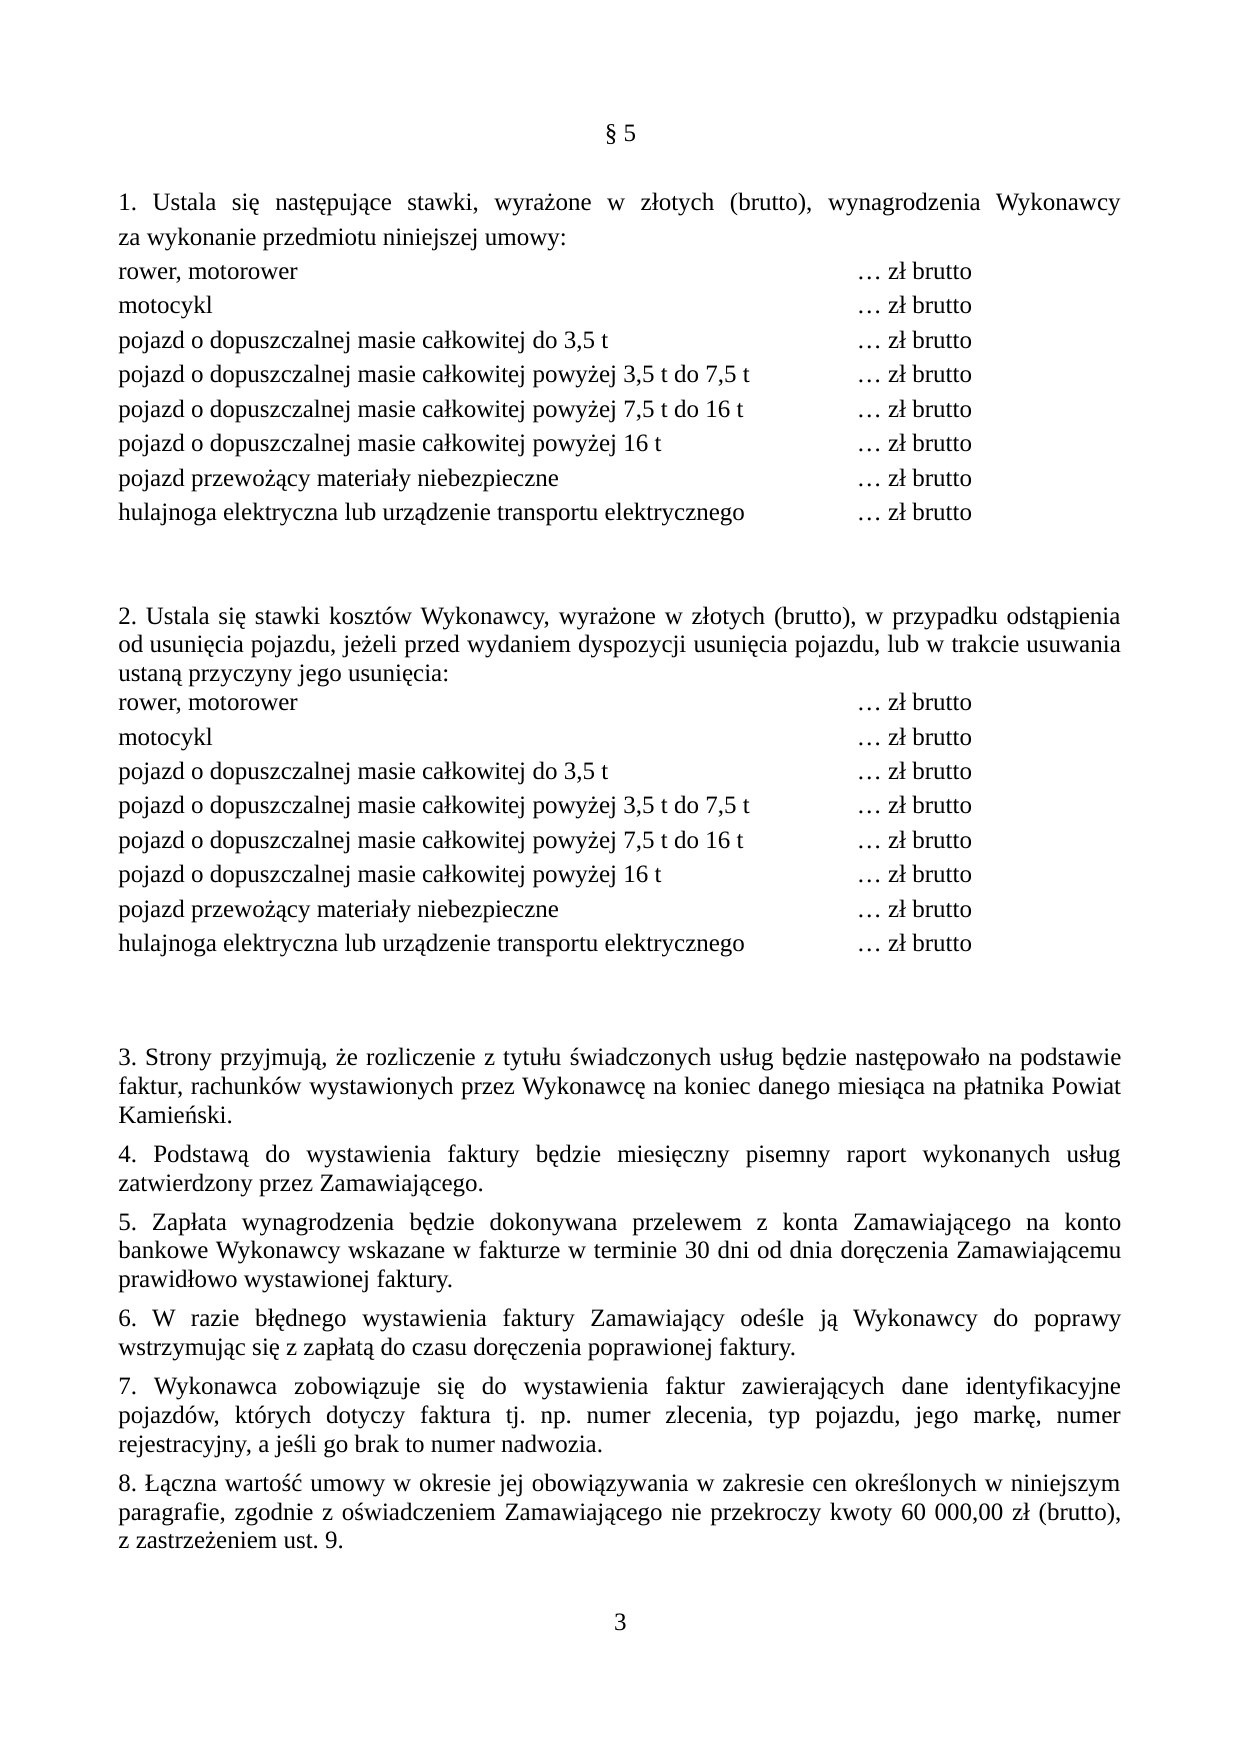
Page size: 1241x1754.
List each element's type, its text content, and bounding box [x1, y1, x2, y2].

text 2. Ustala się stawki kosztów Wykonawcy, wyrażone w złotych (brutto), w przypadku odstąpienia od usunięcia pojazdu, jeżeli przed wydaniem dyspozycji usunięcia pojazdu, lub w trakcie usuwania ustaną przyczyny jego usunięcia: [118, 601, 1122, 687]
text pojazd o dopuszczalnej masie całkowitej do 3,5 t … zł brutto [118, 325, 1122, 354]
text 1. Ustala się następujące stawki, wyrażone w złotych (brutto), wynagrodzenia Wykonawcy za wykonanie przedmiotu niniejszej umowy: [118, 187, 1122, 250]
text 6. W razie błędnego wystawienia faktury Zamawiający odeśle ją Wykonawcy do poprawy wstrzymując się z zapłatą do czasu doręczenia poprawionej faktury. [118, 1303, 1122, 1361]
text 7. Wykonawca zobowiązuje się do wystawienia faktur zawierających dane identyfikacyjne pojazdów, których dotyczy faktura tj. np. numer zlecenia, typ pojazdu, jego markę, numer rejestracyjny, a jeśli go brak to numer nadwozia. [118, 1371, 1122, 1458]
text pojazd o dopuszczalnej masie całkowitej powyżej 7,5 t do 16 t … zł brutto [118, 394, 1122, 423]
text pojazd przewożący materiały niebezpieczne … zł brutto [118, 894, 1122, 923]
text hulajnoga elektryczna lub urządzenie transportu elektrycznego … zł brutto [118, 928, 1122, 957]
text pojazd o dopuszczalnej masie całkowitej powyżej 16 t … zł brutto [118, 859, 1122, 888]
text rower, motorower … zł brutto [118, 256, 1122, 285]
text motocykl … zł brutto [118, 291, 1122, 319]
text 8. Łączna wartość umowy w okresie jej obowiązywania w zakresie cen określonych w niniejszym paragrafie, zgodnie z oświadczeniem Zamawiającego nie przekroczy kwoty 60 000,00 zł (brutto), z zastrzeżeniem ust. 9. [118, 1468, 1122, 1554]
text rower, motorower … zł brutto [118, 687, 1122, 716]
text § 5 [118, 118, 1122, 147]
text pojazd przewożący materiały niebezpieczne … zł brutto [118, 463, 1122, 492]
text hulajnoga elektryczna lub urządzenie transportu elektrycznego … zł brutto [118, 497, 1122, 526]
text pojazd o dopuszczalnej masie całkowitej powyżej 3,5 t do 7,5 t … zł brutto [118, 791, 1122, 819]
text pojazd o dopuszczalnej masie całkowitej powyżej 3,5 t do 7,5 t … zł brutto [118, 359, 1122, 388]
text pojazd o dopuszczalnej masie całkowitej powyżej 7,5 t do 16 t … zł brutto [118, 825, 1122, 854]
text pojazd o dopuszczalnej masie całkowitej do 3,5 t … zł brutto [118, 756, 1122, 785]
text 3. Strony przyjmują, że rozliczenie z tytułu świadczonych usług będzie następowało na podstawie faktur, rachunków wystawionych przez Wykonawcę na koniec danego miesiąca na płatnika Powiat Kamieński. [118, 1042, 1122, 1128]
text pojazd o dopuszczalnej masie całkowitej powyżej 16 t … zł brutto [118, 428, 1122, 457]
text 4. Podstawą do wystawienia faktury będzie miesięczny pisemny raport wykonanych usług zatwierdzony przez Zamawiającego. [118, 1139, 1122, 1196]
text 5. Zapłata wynagrodzenia będzie dokonywana przelewem z konta Zamawiającego na konto bankowe Wykonawcy wskazane w fakturze w terminie 30 dni od dnia doręczenia Zamawiającemu prawidłowo wystawionej faktury. [118, 1207, 1122, 1293]
text motocykl … zł brutto [118, 722, 1122, 750]
